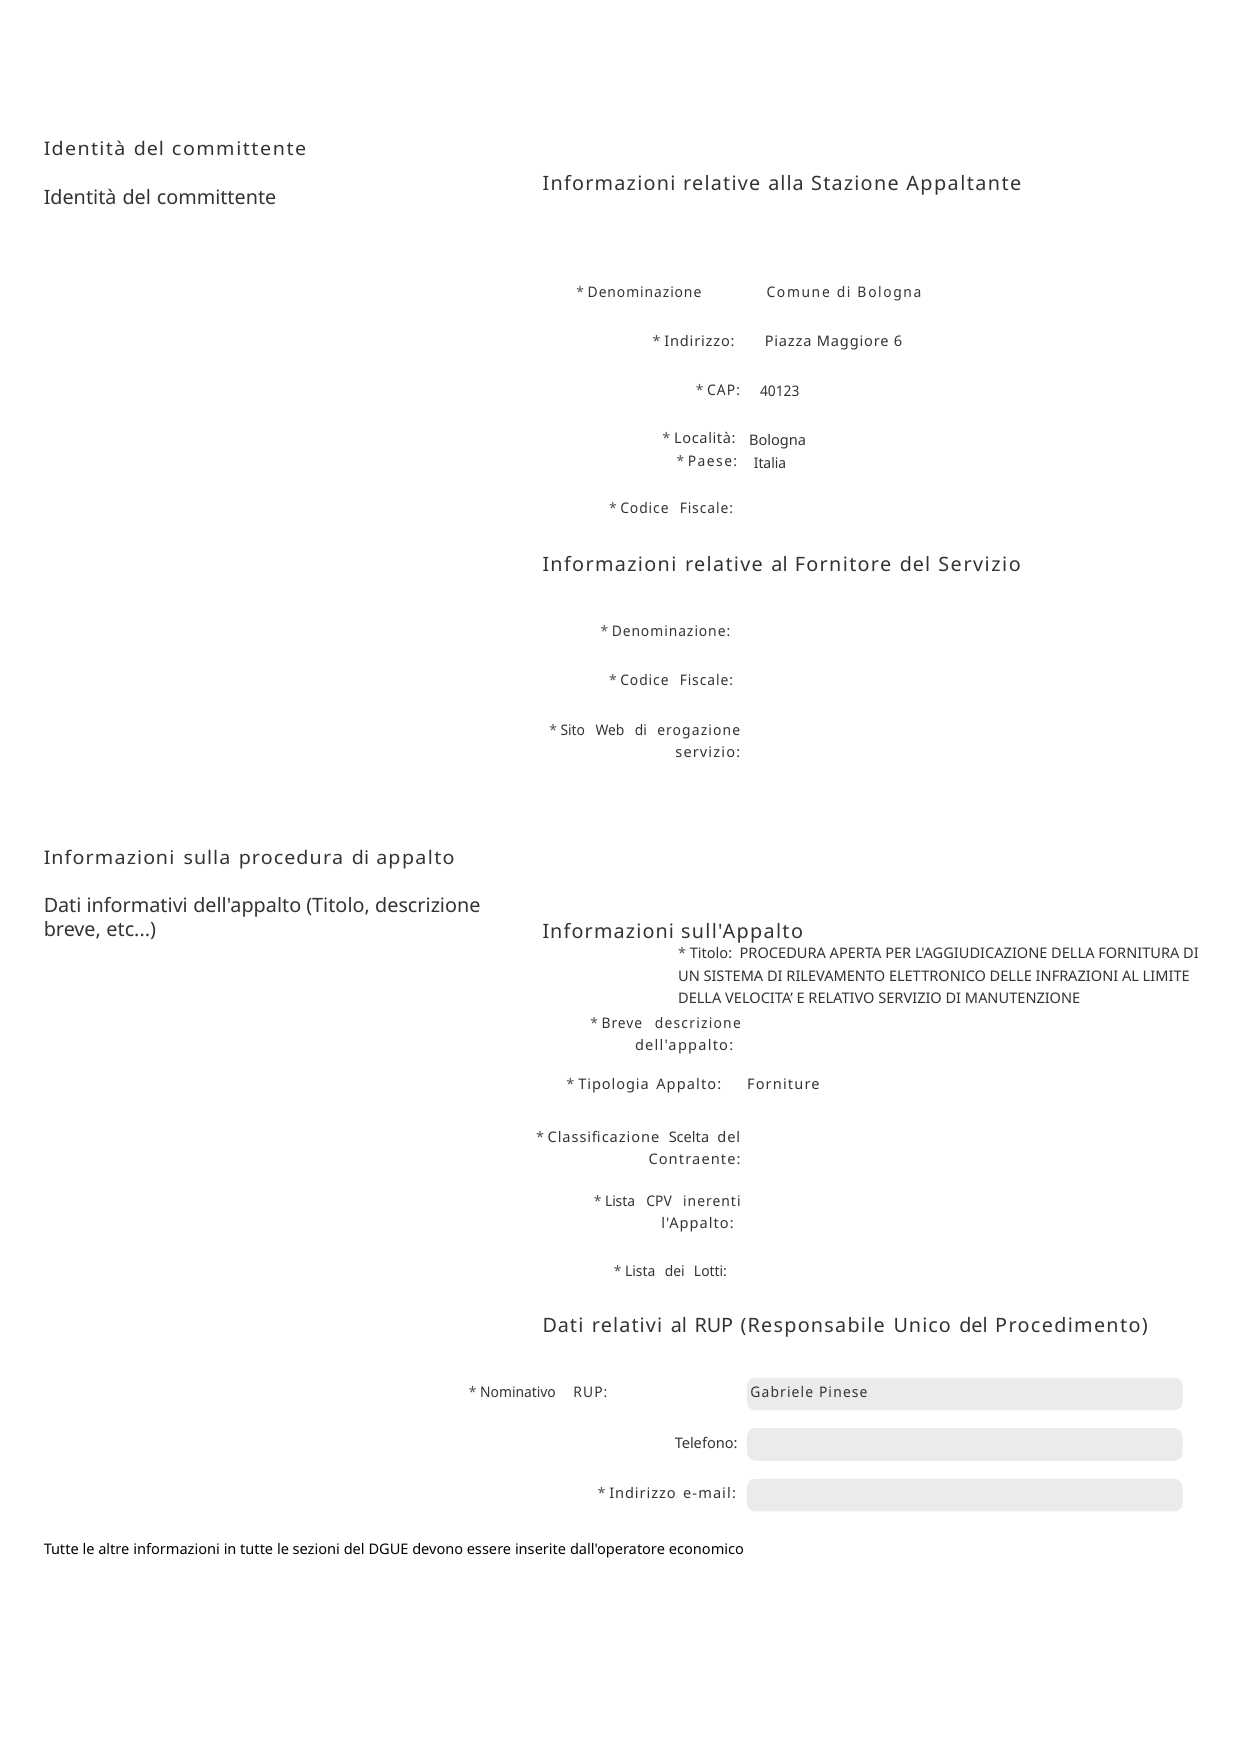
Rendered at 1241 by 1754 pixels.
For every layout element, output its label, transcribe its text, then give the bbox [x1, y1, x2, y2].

text Identità del committente [43, 183, 317, 210]
text * Lista dei Lotti: [614, 1261, 1223, 1281]
text dell'appalto: [14, 1032, 741, 1054]
text * Tipologia Appalto: Forniture [162, 1074, 1223, 1094]
text * Denominazione: [600, 621, 1223, 644]
text Tutte le altre informazioni in tutte le sezioni del DGUE devono essere inserite dall'operatore economico [43, 1539, 1223, 1559]
text * Lista CPV inerenti [14, 1188, 740, 1210]
text Informazioni sulla procedura di appalto [43, 844, 1223, 870]
text Telefono: [188, 1433, 1223, 1453]
text * CAP: 40123 [271, 379, 1223, 401]
text * Codice Fiscale: [609, 498, 1223, 518]
text * Indirizzo: Piazza Maggiore 6 [652, 331, 1223, 353]
text * Località: Bologna [662, 428, 1223, 450]
text l'Appalto: [14, 1210, 741, 1232]
text * Nominativo RUP: Gabriele Pinese [113, 1382, 1223, 1402]
text Dati informativi dell'appalto (Titolo, descrizione [43, 892, 1223, 917]
text * Classificazione Scelta del [14, 1125, 740, 1147]
text Informazioni relative al Fornitore del Servizio [542, 550, 1223, 577]
text * Paese: Italia [239, 450, 1223, 471]
text servizio: [14, 740, 740, 762]
text breve, etc...) Informazioni sull'Appalto [43, 917, 1223, 943]
text Dati relativi al RUP (Responsabile Unico del Procedimento) [542, 1311, 1223, 1338]
text * Titolo: PROCEDURA APERTA PER L'AGGIUDICAZIONE DELLA FORNITURA DI UN SISTEMA DI RILEVAMENTO ELETTRONICO DELLE INFRAZIONI AL LIMITE DELLA VELOCITA’ E RELATIVO SERVIZIO DI MANUTENZIONE [678, 943, 1223, 1010]
text Identità del committente [43, 136, 317, 161]
text Contraente: [14, 1147, 740, 1169]
text * Breve descrizione [14, 1010, 741, 1032]
text * Indirizzo e-mail: [110, 1483, 1223, 1503]
text * Codice Fiscale: [609, 670, 1223, 690]
text Informazioni relative alla Stazione Appaltante [542, 169, 1223, 196]
text * Sito Web di erogazione [14, 718, 740, 740]
text * Denominazione Comune di Bologna [274, 281, 1223, 304]
